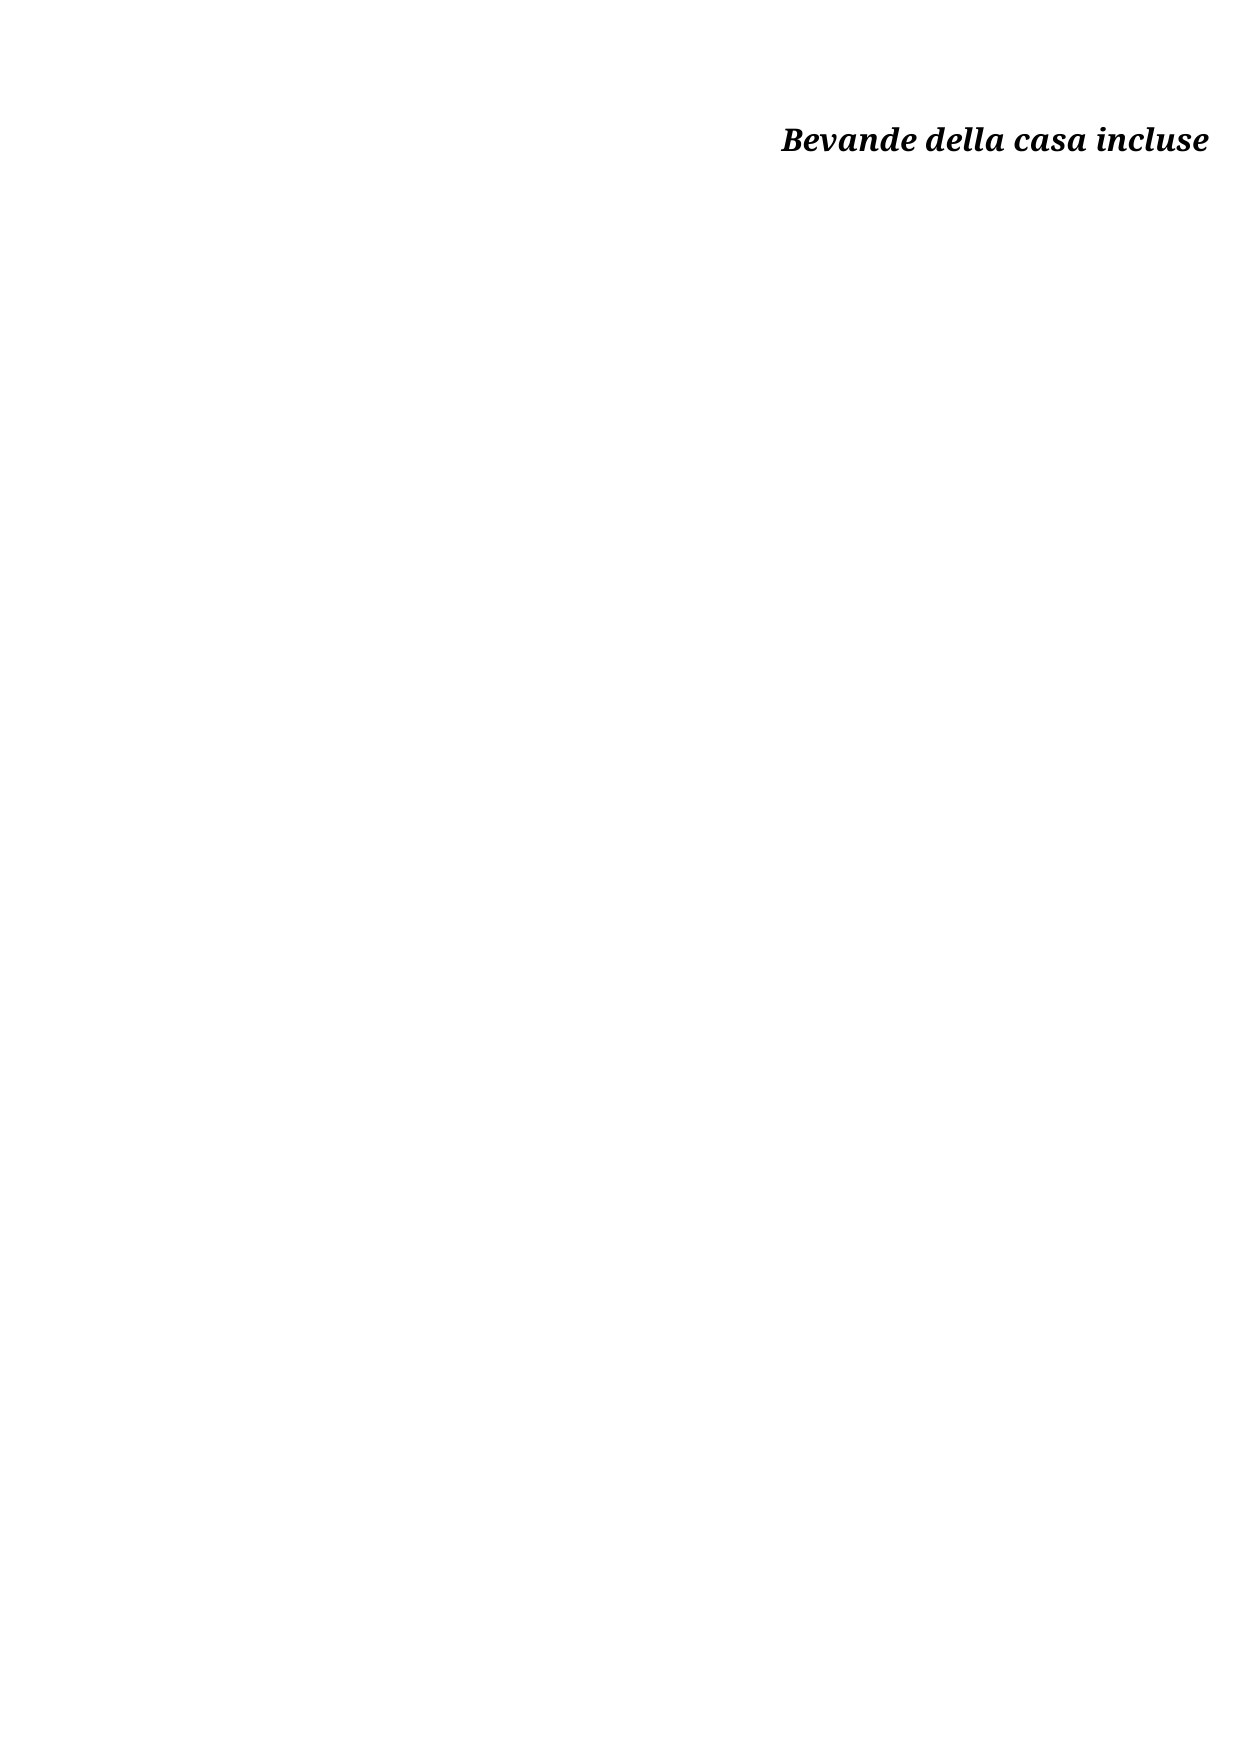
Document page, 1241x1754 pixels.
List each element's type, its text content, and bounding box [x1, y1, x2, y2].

text Bevande della casa incluse [75, 118, 1212, 160]
